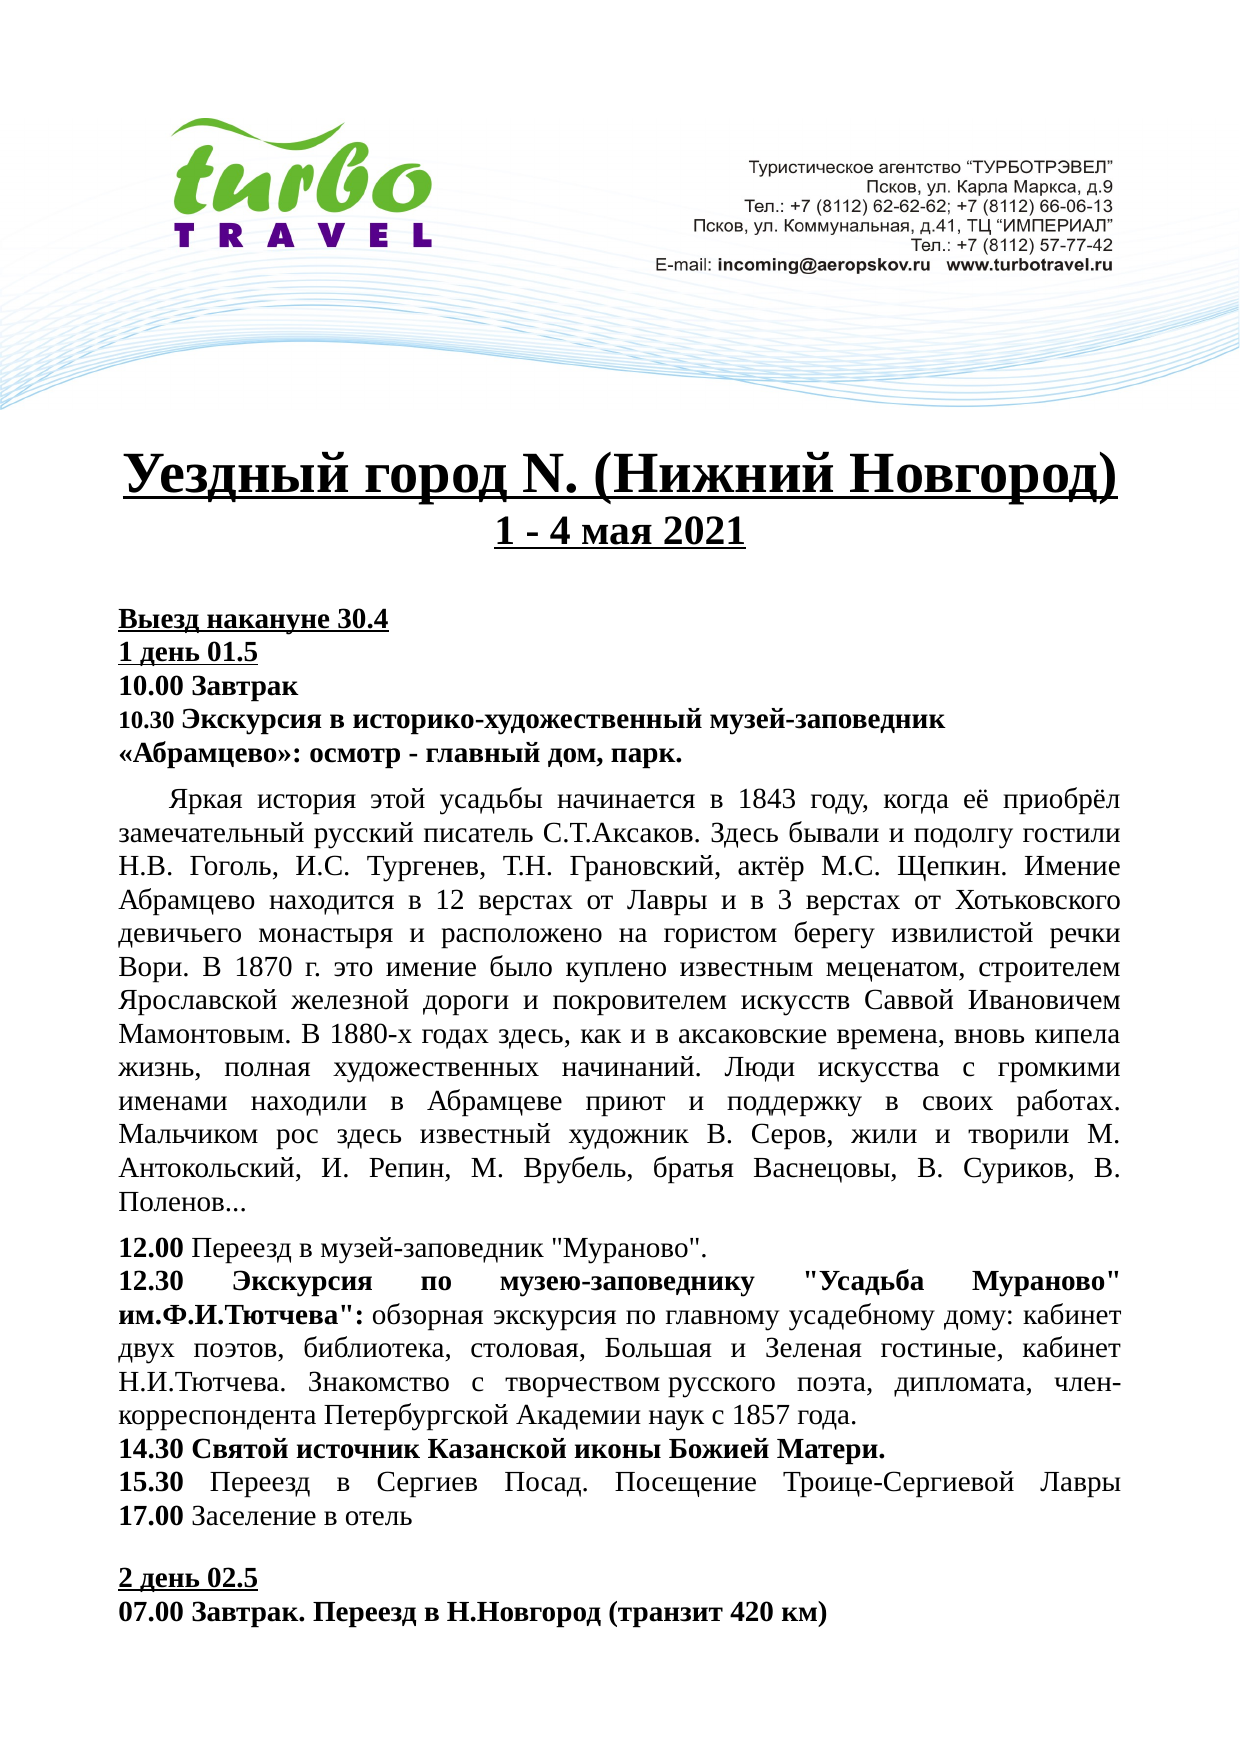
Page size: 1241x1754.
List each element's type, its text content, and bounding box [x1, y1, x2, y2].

text 14.30 Святой источник Казанской иконы Божией Матери. [118, 1431, 1122, 1464]
text 15.30 Переезд в Сергиев Посад. Посещение Троице-Сергиевой Лавры 17.00 Заселение в отель [118, 1464, 1122, 1532]
text Яркая история этой усадьбы начинается в 1843 году, когда её приобрёл замечательный русский писатель С.Т.Аксаков. Здесь бывали и подолгу гостили Н.В. Гоголь, И.С. Тургенев, Т.Н. Грановский, актёр М.С. Щепкин. Имение Абрамцево находится в 12 верстах от Лавры и в 3 верстах от Хотьковского девичьего монастыря и расположено на гористом берегу извилистой речки Вори. В 1870 г. это имение было куплено известным меценатом, строителем Ярославской железной дороги и покровителем искусств Саввой Ивановичем Мамонтовым. В 1880-х годах здесь, как и в аксаковские времена, вновь кипела жизнь, полная художественных начинаний. Люди искусства с громкими именами находили в Абрамцеве приют и поддержку в своих работах. Мальчиком рос здесь известный художник В. Серов, жили и творили М. Антокольский, И. Репин, М. Врубель, братья Васнецовы, В. Суриков, В. Поленов... [118, 781, 1122, 1217]
text 10.00 Завтрак [118, 668, 1122, 702]
text 10.30 Экскурсия в историко-художественный музей-заповедник «Абрамцево»: осмотр - главный дом, парк. [118, 702, 1122, 769]
text 1 - 4 мая 2021 [118, 505, 1122, 553]
text Уездный город N. (Нижний Новгород) [118, 438, 1122, 505]
text 2 день 02.5 [118, 1560, 1122, 1594]
text 12.00 Переезд в музей-заповедник "Мураново". [118, 1230, 1122, 1263]
text 07.00 Завтрак. Переезд в Н.Новгород (транзит 420 км) [118, 1594, 1122, 1627]
text 12.30 Экскурсия по музею-заповеднику "Усадьба Мураново" им.Ф.И.Тютчева": обзорная экскурсия по главному усадебному дому: кабинет двух поэтов, библиотека, столовая, Большая и Зеленая гостиные, кабинет Н.И.Тютчева. Знакомство с творчеством русского поэта, дипломата, член-корреспондента Петербургской Академии наук с 1857 года. [118, 1263, 1122, 1431]
text 1 день 01.5 [118, 634, 1122, 668]
text Выезд накануне 30.4 [118, 601, 1122, 634]
